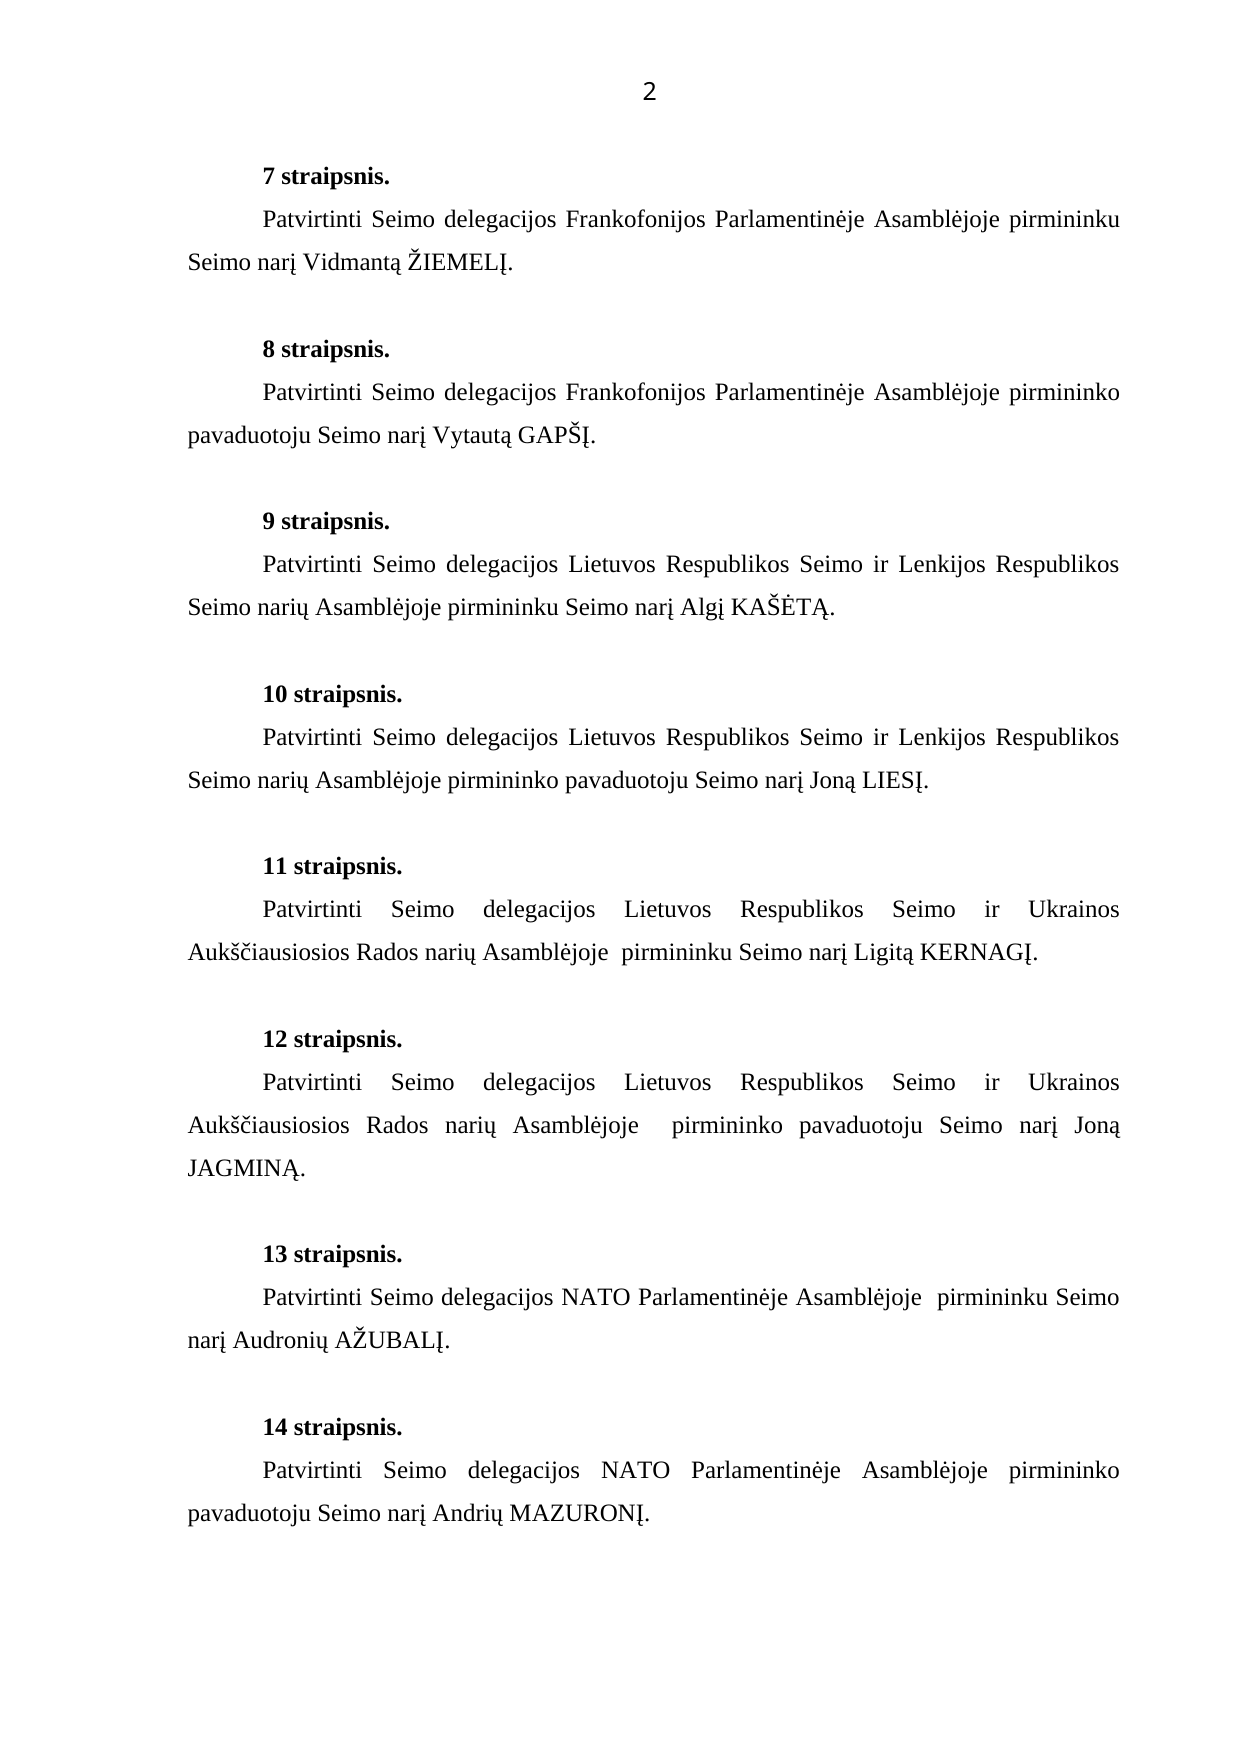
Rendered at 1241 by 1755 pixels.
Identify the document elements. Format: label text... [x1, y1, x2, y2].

text 9 straipsnis. [187, 506, 1120, 535]
text Patvirtinti Seimo delegacijos Frankofonijos Parlamentinėje Asamblėjoje pirmininko pavaduotoju Seimo narį Vytautą GAPŠĮ. [187, 377, 1120, 449]
text 11 straipsnis. [187, 851, 1120, 880]
text Patvirtinti Seimo delegacijos Lietuvos Respublikos Seimo ir Lenkijos Respublikos Seimo narių Asamblėjoje pirmininko pavaduotoju Seimo narį Joną LIESĮ. [187, 722, 1120, 794]
text 8 straipsnis. [187, 334, 1120, 362]
text 7 straipsnis. [187, 161, 1120, 190]
text Patvirtinti Seimo delegacijos Lietuvos Respublikos Seimo ir Lenkijos Respublikos Seimo narių Asamblėjoje pirmininku Seimo narį Algį KAŠĖTĄ. [187, 549, 1120, 621]
text 10 straipsnis. [187, 679, 1120, 707]
text Patvirtinti Seimo delegacijos Lietuvos Respublikos Seimo ir Ukrainos Aukščiausiosios Rados narių Asamblėjoje pirmininko pavaduotoju Seimo narį Joną JAGMINĄ. [187, 1067, 1120, 1182]
text 13 straipsnis. [187, 1239, 1120, 1268]
text Patvirtinti Seimo delegacijos Lietuvos Respublikos Seimo ir Ukrainos Aukščiausiosios Rados narių Asamblėjoje pirmininku Seimo narį Ligitą KERNAGĮ. [187, 894, 1120, 966]
text 14 straipsnis. [187, 1412, 1120, 1441]
text Patvirtinti Seimo delegacijos NATO Parlamentinėje Asamblėjoje pirmininko pavaduotoju Seimo narį Andrių MAZURONĮ. [187, 1455, 1120, 1527]
text Patvirtinti Seimo delegacijos Frankofonijos Parlamentinėje Asamblėjoje pirmininku Seimo narį Vidmantą ŽIEMELĮ. [187, 204, 1120, 276]
text 12 straipsnis. [187, 1024, 1120, 1052]
text Patvirtinti Seimo delegacijos NATO Parlamentinėje Asamblėjoje pirmininku Seimo narį Audronių AŽUBALĮ. [187, 1282, 1120, 1354]
